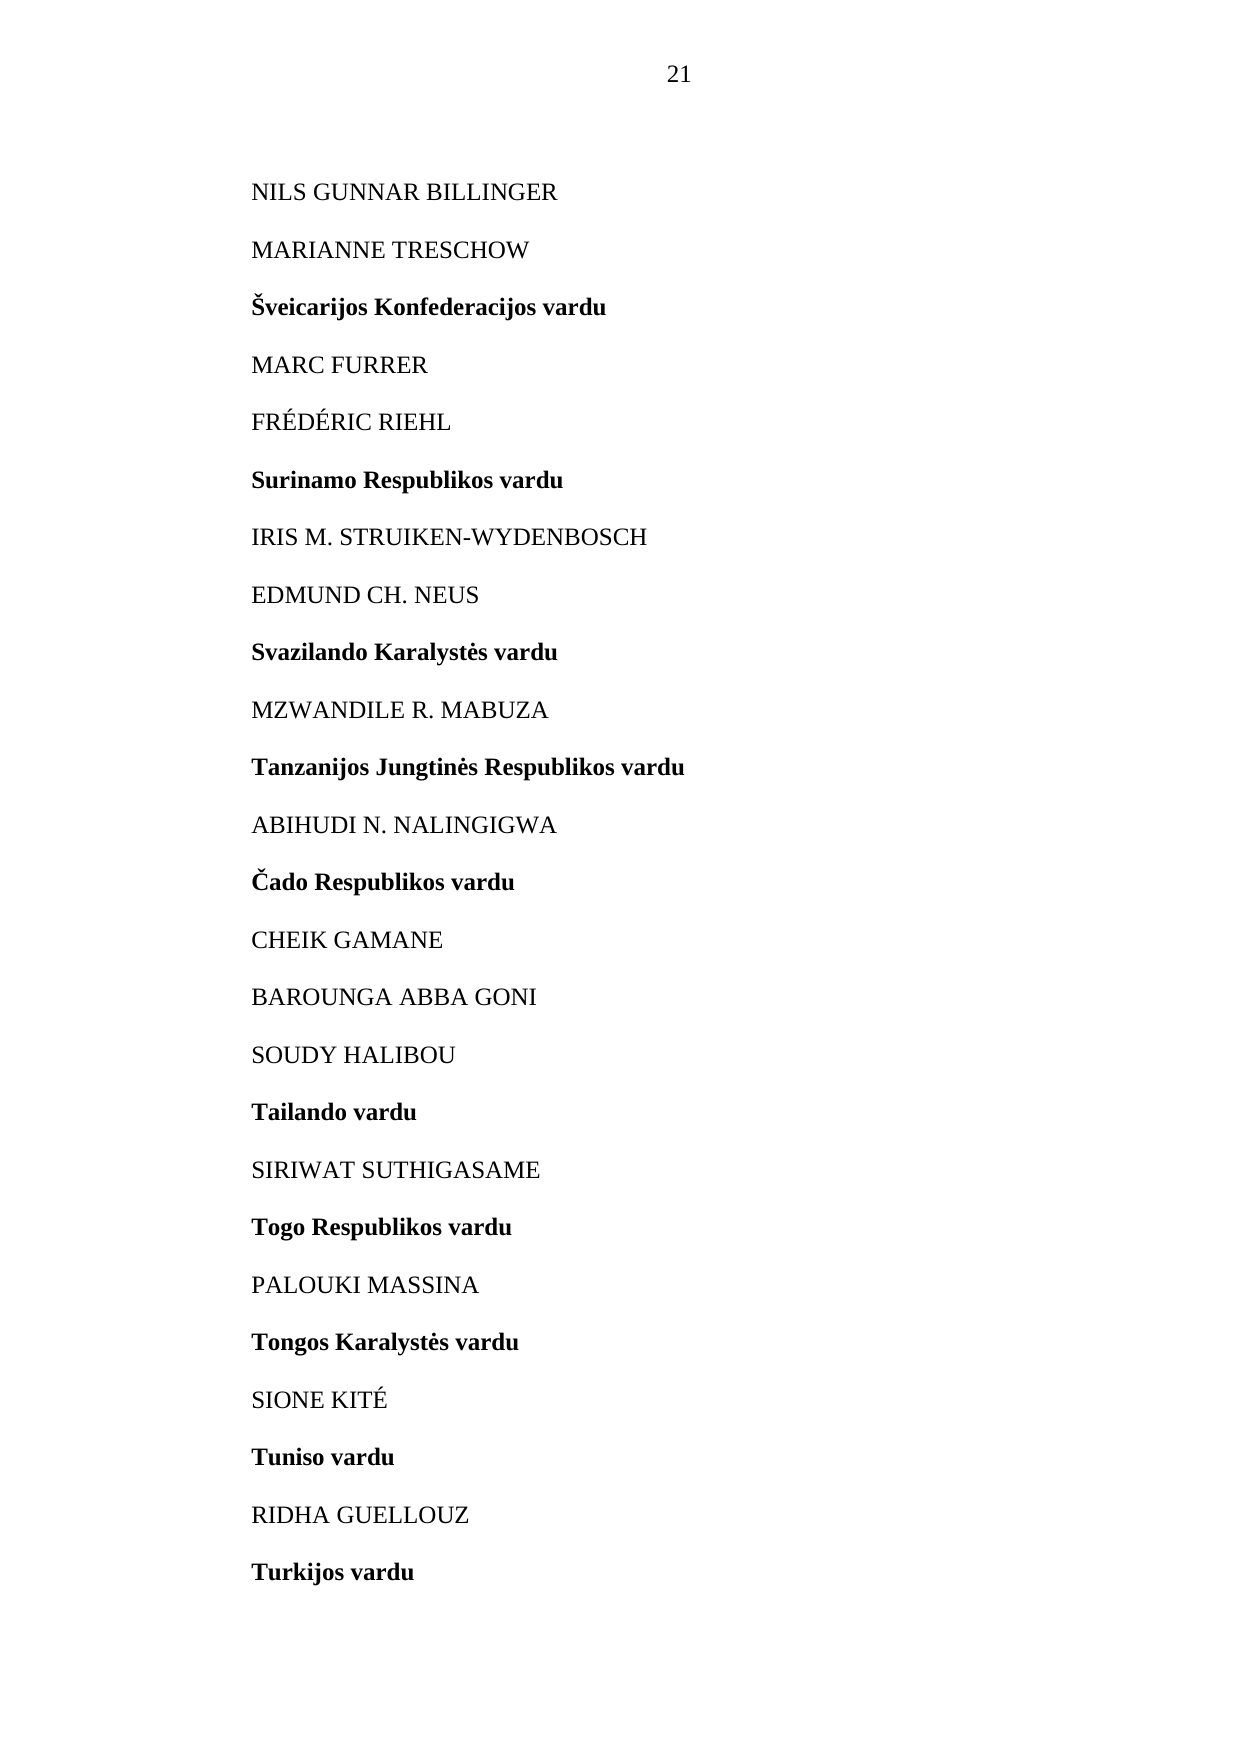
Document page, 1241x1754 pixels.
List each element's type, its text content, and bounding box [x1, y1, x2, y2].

text BAROUNGA ABBA GONI [177, 982, 1181, 1011]
text MZWANDILE R. MABUZA [177, 695, 1181, 723]
text RIDHA GUELLOUZ [177, 1500, 1181, 1528]
text NILS GUNNAR BILLINGER [177, 177, 1181, 206]
text Surinamo Respublikos vardu [177, 465, 1181, 493]
text IRIS M. STRUIKEN-WYDENBOSCH [177, 522, 1181, 551]
text SOUDY HALIBOU [177, 1040, 1181, 1068]
text SIONE KITÉ [177, 1385, 1181, 1413]
text Tuniso vardu [177, 1442, 1181, 1471]
text PALOUKI MASSINA [177, 1270, 1181, 1298]
text MARC FURRER [177, 350, 1181, 378]
text SIRIWAT SUTHIGASAME [177, 1155, 1181, 1183]
text CHEIK GAMANE [177, 925, 1181, 953]
text Togo Respublikos vardu [177, 1212, 1181, 1241]
text MARIANNE TRESCHOW [177, 235, 1181, 263]
text Tongos Karalystės vardu [177, 1327, 1181, 1356]
text Turkijos vardu [177, 1557, 1181, 1586]
text Tailando vardu [177, 1097, 1181, 1126]
text Šveicarijos Konfederacijos vardu [177, 292, 1181, 321]
text FRÉDÉRIC RIEHL [177, 407, 1181, 436]
text EDMUND CH. NEUS [177, 580, 1181, 608]
text Tanzanijos Jungtinės Respublikos vardu [177, 752, 1181, 781]
text ABIHUDI N. NALINGIGWA [177, 810, 1181, 838]
text Svazilando Karalystės vardu [177, 637, 1181, 666]
text Čado Respublikos vardu [177, 867, 1181, 896]
